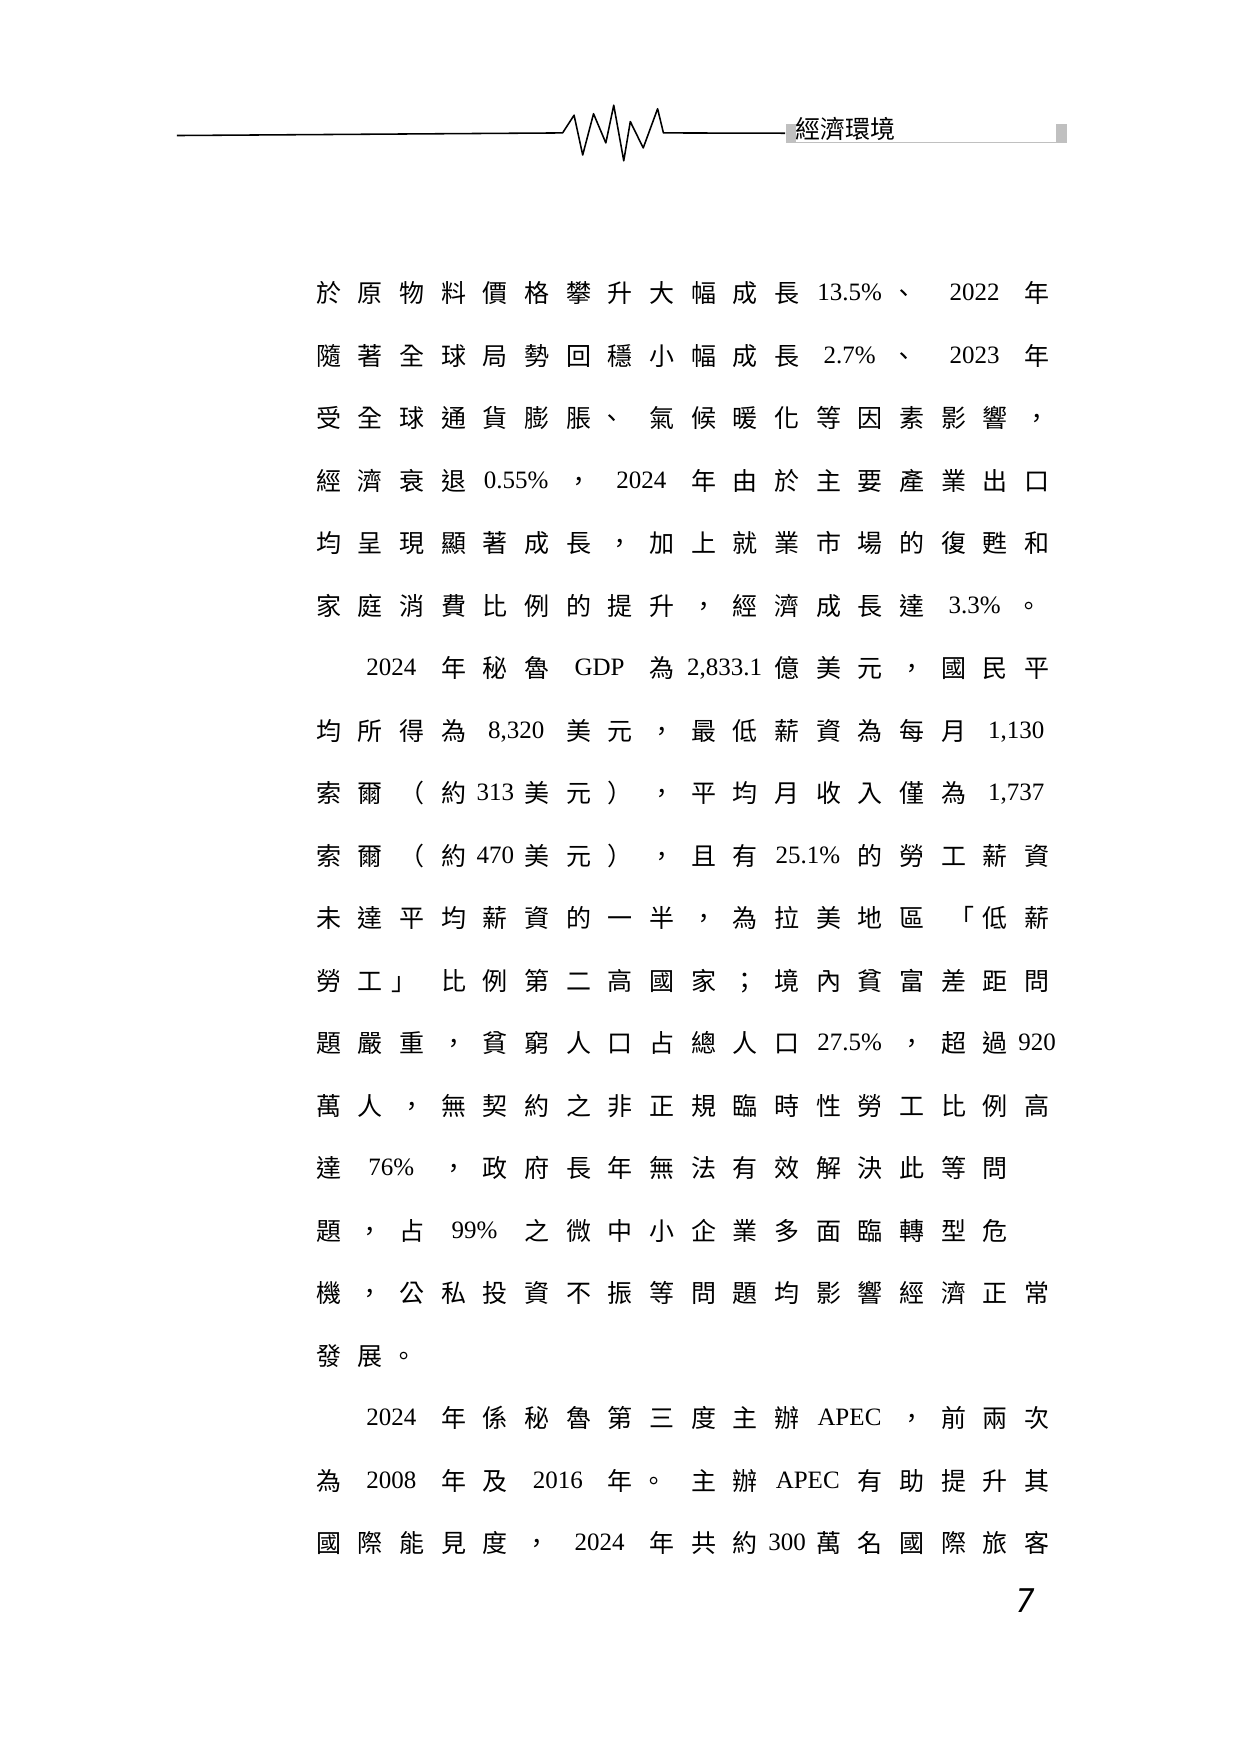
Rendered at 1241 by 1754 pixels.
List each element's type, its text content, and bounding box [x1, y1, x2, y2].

text 於原物料價格攀升大幅成長13.5%、2022年隨著全球局勢回穩小幅成長2.7%、2023年受全球通貨膨脹、氣候暖化等因素影響，經濟衰退0.55%，2024年由於主要產業出口均呈現顯著成長，加上就業市場的復甦和家庭消費比例的提升，經濟成長達3.3%。 [281, 250, 1058, 625]
text 2024年係秘魯第三度主辦APEC，前兩次為2008年及2016年。主辦APEC有助提升其國際能見度，2024年共約300萬名國際旅客 [281, 1375, 1058, 1563]
text 2024年秘魯GDP為2,833.1億美元，國民平均所得為8,320美元，最低薪資為每月1,130索爾（約313美元），平均月收入僅為1,737索爾（約470美元），且有25.1%的勞工薪資未達平均薪資的一半，為拉美地區「低薪勞工」比例第二高國家；境內貧富差距問題嚴重，貧窮人口占總人口27.5%，超過920萬人，無契約之非正規臨時性勞工比例高達76%，政府長年無法有效解決此等問題，占99%之微中小企業多面臨轉型危機，公私投資不振等問題均影響經濟正常發展。 [281, 625, 1058, 1375]
